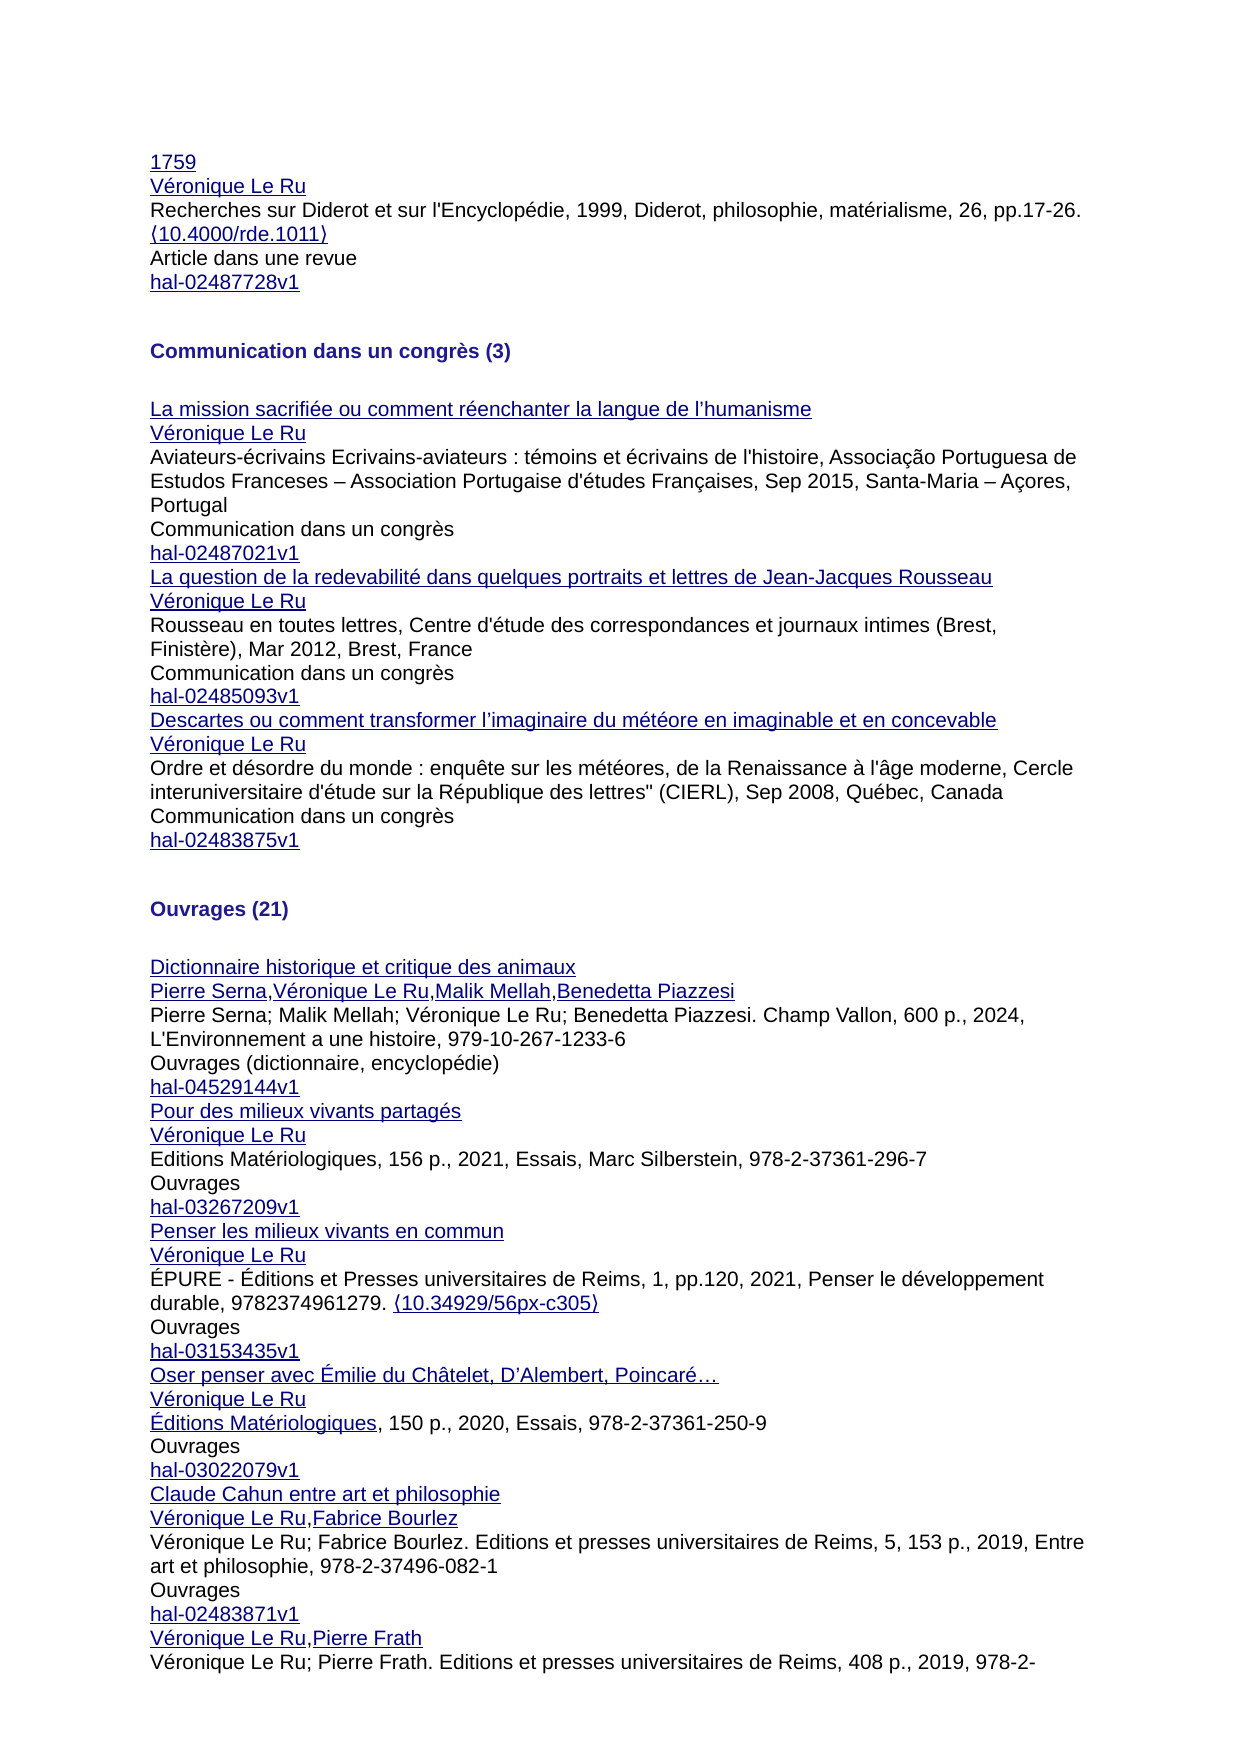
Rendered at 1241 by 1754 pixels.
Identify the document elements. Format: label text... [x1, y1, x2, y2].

subtitle Communication dans un congrès (3) [150, 338, 1090, 362]
table_cell 1759 Véronique Le Ru Recherches sur Diderot et sur l'Encyclopédie, 1999, Diderot, philosophie, matérialisme, 26, pp.17-26. ⟨10.4000/rde.1011⟩ Article dans une revue hal-02487728v1 [150, 150, 1090, 294]
table_header Dictionnaire historique et critique des animaux Pierre Serna,Véronique Le Ru,Malik Mellah,Benedetta Piazzesi Pierre Serna; Malik Mellah; Véronique Le Ru; Benedetta Piazzesi. Champ Vallon, 600 p., 2024, L'Environnement a une histoire, 979-10-267-1233-6 Ouvrages (dictionnaire, encyclopédie) hal-04529144v1 [150, 955, 1090, 1099]
table_cell Mélanges en hommage à René Daval Véronique Le Ru,Pierre Frath Véronique Le Ru; Pierre Frath. Editions et presses universitaires de Reims, 408 p., 2019, 978-2-37496-091-3 Ouvrages hal-02483863v1 [150, 1626, 1090, 1674]
table_cell Claude Cahun entre art et philosophie Véronique Le Ru,Fabrice Bourlez Véronique Le Ru; Fabrice Bourlez. Editions et presses universitaires de Reims, 5, 153 p., 2019, Entre art et philosophie, 978-2-37496-082-1 Ouvrages hal-02483871v1 [150, 1482, 1090, 1626]
subtitle Ouvrages (21) [150, 897, 1090, 921]
table_cell Pour des milieux vivants partagés Véronique Le Ru Editions Matériologiques, 156 p., 2021, Essais, Marc Silberstein, 978-2-37361-296-7 Ouvrages hal-03267209v1 [150, 1099, 1090, 1219]
table_cell Penser les milieux vivants en commun Véronique Le Ru ÉPURE - Éditions et Presses universitaires de Reims, 1, pp.120, 2021, Penser le développement durable, 9782374961279. ⟨10.34929/56px-c305⟩ Ouvrages hal-03153435v1 [150, 1219, 1090, 1362]
table_header La mission sacrifiée ou comment réenchanter la langue de l’humanisme Véronique Le Ru Aviateurs-écrivains Ecrivains-aviateurs : témoins et écrivains de l'histoire, Associação Portuguesa de Estudos Franceses – Association Portugaise d'études Françaises, Sep 2015, Santa-Maria – Açores, Portugal Communication dans un congrès hal-02487021v1 [150, 397, 1090, 564]
table_cell Descartes ou comment transformer l’imaginaire du météore en imaginable et en concevable Véronique Le Ru Ordre et désordre du monde : enquête sur les météores, de la Renaissance à l'âge moderne, Cercle interuniversitaire d'étude sur la République des lettres" (CIERL), Sep 2008, Québec, Canada Communication dans un congrès hal-02483875v1 [150, 708, 1090, 852]
table_cell La question de la redevabilité dans quelques portraits et lettres de Jean-Jacques Rousseau Véronique Le Ru Rousseau en toutes lettres, Centre d'étude des correspondances et journaux intimes (Brest, Finistère), Mar 2012, Brest, France Communication dans un congrès hal-02485093v1 [150, 565, 1090, 708]
table_cell Oser penser avec Émilie du Châtelet, D’Alembert, Poincaré… Véronique Le Ru Éditions Matériologiques, 150 p., 2020, Essais, 978-2-37361-250-9 Ouvrages hal-03022079v1 [150, 1363, 1090, 1482]
